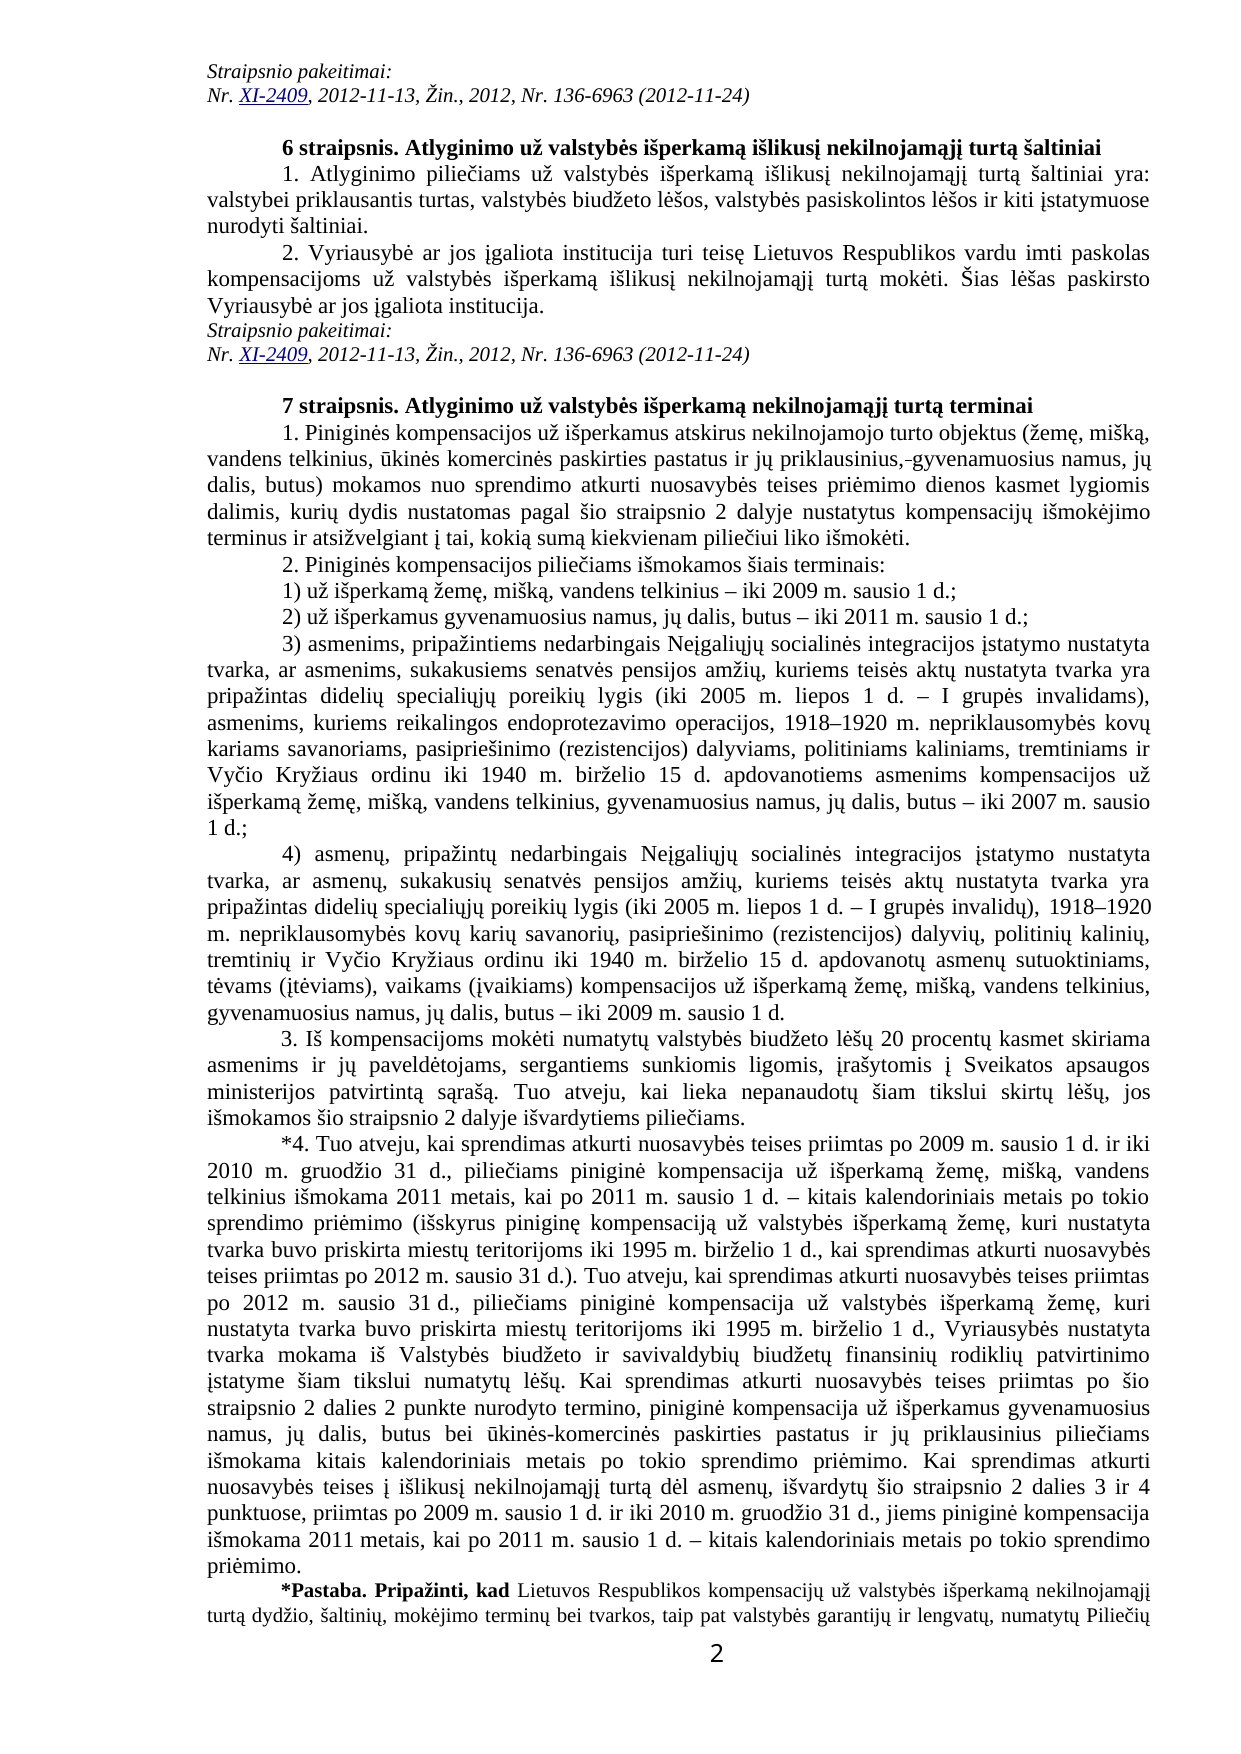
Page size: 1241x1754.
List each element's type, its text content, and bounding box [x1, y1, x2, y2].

text 1. Atlyginimo piliečiams už valstybės išperkamą išlikusį nekilnojamąjį turtą šaltiniai yra: valstybei priklausantis turtas, valstybės biudžeto lėšos, valstybės pasiskolintos lėšos ir kiti įstatymuose nurodyti šaltiniai. [207, 160, 1152, 239]
text Nr. XI-2409, 2012-11-13, Žin., 2012, Nr. 136-6963 (2012-11-24) [207, 83, 1152, 107]
text 1) už išperkamą žemę, mišką, vandens telkinius – iki 2009 m. sausio 1 d.; [207, 577, 1152, 603]
text Straipsnio pakeitimai: [207, 318, 1152, 342]
text 4) asmenų, pripažintų nedarbingais Neįgaliųjų socialinės integracijos įstatymo nustatyta tvarka, ar asmenų, sukakusių senatvės pensijos amžių, kuriems teisės aktų nustatyta tvarka yra pripažintas didelių specialiųjų poreikių lygis (iki 2005 m. liepos 1 d. – I grupės invalidų), 1918–1920 m. nepriklausomybės kovų karių savanorių, pasipriešinimo (rezistencijos) dalyvių, politinių kalinių, tremtinių ir Vyčio Kryžiaus ordinu iki 1940 m. birželio 15 d. apdovanotų asmenų sutuoktiniams, tėvams (įtėviams), vaikams (įvaikiams) kompensacijos už išperkamą žemę, mišką, vandens telkinius, gyvenamuosius namus, jų dalis, butus – iki 2009 m. sausio 1 d. [207, 841, 1152, 1025]
text *4. Tuo atveju, kai sprendimas atkurti nuosavybės teises priimtas po 2009 m. sausio 1 d. ir iki 2010 m. gruodžio 31 d., piliečiams piniginė kompensacija už išperkamą žemę, mišką, vandens telkinius išmokama 2011 metais, kai po 2011 m. sausio 1 d. – kitais kalendoriniais metais po tokio sprendimo priėmimo (išskyrus piniginę kompensaciją už valstybės išperkamą žemę, kuri nustatyta tvarka buvo priskirta miestų teritorijoms iki 1995 m. birželio 1 d., kai sprendimas atkurti nuosavybės teises priimtas po 2012 m. sausio 31 d.). Tuo atveju, kai sprendimas atkurti nuosavybės teises priimtas po 2012 m. sausio 31 d., piliečiams piniginė kompensacija už valstybės išperkamą žemę, kuri nustatyta tvarka buvo priskirta miestų teritorijoms iki 1995 m. birželio 1 d., Vyriausybės nustatyta tvarka mokama iš Valstybės biudžeto ir savivaldybių biudžetų finansinių rodiklių patvirtinimo įstatyme šiam tikslui numatytų lėšų. Kai sprendimas atkurti nuosavybės teises priimtas po šio straipsnio 2 dalies 2 punkte nurodyto termino, piniginė kompensacija už išperkamus gyvenamuosius namus, jų dalis, butus bei ūkinės-komercinės paskirties pastatus ir jų priklausinius piliečiams išmokama kitais kalendoriniais metais po tokio sprendimo priėmimo. Kai sprendimas atkurti nuosavybės teises į išlikusį nekilnojamąjį turtą dėl asmenų, išvardytų šio straipsnio 2 dalies 3 ir 4 punktuose, priimtas po 2009 m. sausio 1 d. ir iki 2010 m. gruodžio 31 d., jiems piniginė kompensacija išmokama 2011 metais, kai po 2011 m. sausio 1 d. – kitais kalendoriniais metais po tokio sprendimo priėmimo. [207, 1130, 1152, 1578]
text 1. Piniginės kompensacijos už išperkamus atskirus nekilnojamojo turto objektus (žemę, mišką, vandens telkinius, ūkinės komercinės paskirties pastatus ir jų priklausinius, gyvenamuosius namus, jų dalis, butus) mokamos nuo sprendimo atkurti nuosavybės teises priėmimo dienos kasmet lygiomis dalimis, kurių dydis nustatomas pagal šio straipsnio 2 dalyje nustatytus kompensacijų išmokėjimo terminus ir atsižvelgiant į tai, kokią sumą kiekvienam piliečiui liko išmokėti. [207, 419, 1152, 551]
text 3. Iš kompensacijoms mokėti numatytų valstybės biudžeto lėšų 20 procentų kasmet skiriama asmenims ir jų paveldėtojams, sergantiems sunkiomis ligomis, įrašytomis į Sveikatos apsaugos ministerijos patvirtintą sąrašą. Tuo atveju, kai lieka nepanaudotų šiam tikslui skirtų lėšų, jos išmokamos šio straipsnio 2 dalyje išvardytiems piliečiams. [207, 1025, 1152, 1130]
text 6 straipsnis. Atlyginimo už valstybės išperkamą išlikusį nekilnojamąjį turtą šaltiniai [282, 133, 1152, 160]
text 2. Piniginės kompensacijos piliečiams išmokamos šiais terminais: [207, 551, 1152, 577]
text *Pastaba. Pripažinti, kad Lietuvos Respublikos kompensacijų už valstybės išperkamą nekilnojamąjį turtą dydžio, šaltinių, mokėjimo terminų bei tvarkos, taip pat valstybės garantijų ir lengvatų, numatytų Piliečių [207, 1578, 1152, 1627]
text 3) asmenims, pripažintiems nedarbingais Neįgaliųjų socialinės integracijos įstatymo nustatyta tvarka, ar asmenims, sukakusiems senatvės pensijos amžių, kuriems teisės aktų nustatyta tvarka yra pripažintas didelių specialiųjų poreikių lygis (iki 2005 m. liepos 1 d. – I grupės invalidams), asmenims, kuriems reikalingos endoprotezavimo operacijos, 1918–1920 m. nepriklausomybės kovų kariams savanoriams, pasipriešinimo (rezistencijos) dalyviams, politiniams kaliniams, tremtiniams ir Vyčio Kryžiaus ordinu iki 1940 m. birželio 15 d. apdovanotiems asmenims kompensacijos už išperkamą žemę, mišką, vandens telkinius, gyvenamuosius namus, jų dalis, butus – iki 2007 m. sausio 1 d.; [207, 630, 1152, 841]
text 2. Vyriausybė ar jos įgaliota institucija turi teisę Lietuvos Respublikos vardu imti paskolas kompensacijoms už valstybės išperkamą išlikusį nekilnojamąjį turtą mokėti. Šias lėšas paskirsto Vyriausybė ar jos įgaliota institucija. [207, 239, 1152, 318]
text Nr. XI-2409, 2012-11-13, Žin., 2012, Nr. 136-6963 (2012-11-24) [207, 342, 1152, 366]
text 2) už išperkamus gyvenamuosius namus, jų dalis, butus – iki 2011 m. sausio 1 d.; [207, 603, 1152, 630]
text Straipsnio pakeitimai: [207, 59, 1152, 83]
text 7 straipsnis. Atlyginimo už valstybės išperkamą nekilnojamąjį turtą terminai [207, 392, 1152, 419]
